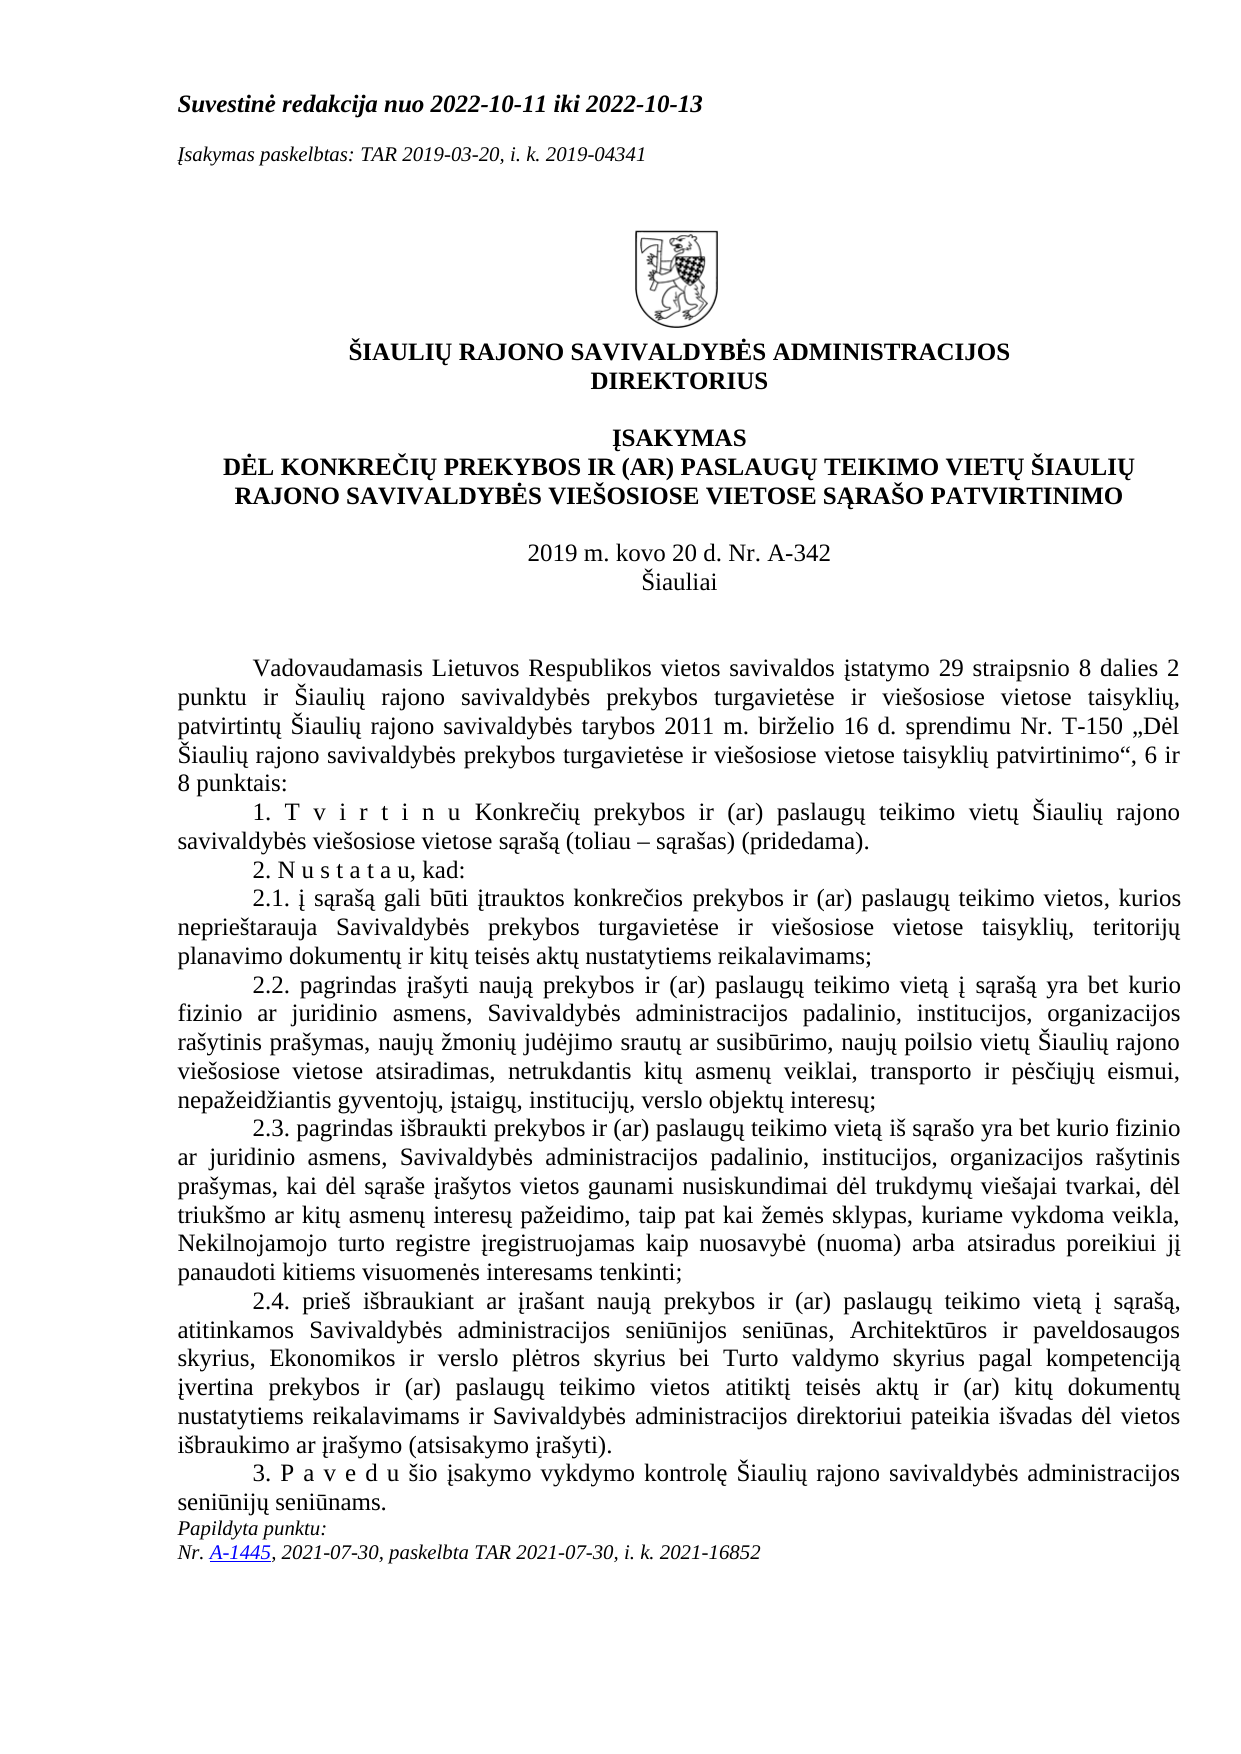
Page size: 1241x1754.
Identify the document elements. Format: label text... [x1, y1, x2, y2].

text Nr. A-1445, 2021-07-30, paskelbta TAR 2021-07-30, i. k. 2021-16852 [177, 1540, 1181, 1564]
text 1. T v i r t i n u Konkrečių prekybos ir (ar) paslaugų teikimo vietų Šiaulių rajono savivaldybės viešosiose vietose sąrašą (toliau – sąrašas) (pridedama). [177, 797, 1181, 855]
text ĮSAKYMAS [177, 423, 1181, 452]
text 2.3. pagrindas išbraukti prekybos ir (ar) paslaugų teikimo vietą iš sąrašo yra bet kurio fizinio ar juridinio asmens, Savivaldybės administracijos padalinio, institucijos, organizacijos rašytinis prašymas, kai dėl sąraše įrašytos vietos gaunami nusiskundimai dėl trukdymų viešajai tvarkai, dėl triukšmo ar kitų asmenų interesų pažeidimo, taip pat kai žemės sklypas, kuriame vykdoma veikla, Nekilnojamojo turto registre įregistruojamas kaip nuosavybė (nuoma) arba atsiradus poreikiui jį panaudoti kitiems visuomenės interesams tenkinti; [177, 1113, 1181, 1286]
text 2.1. į sąrašą gali būti įtrauktos konkrečios prekybos ir (ar) paslaugų teikimo vietos, kurios neprieštarauja Savivaldybės prekybos turgavietėse ir viešosiose vietose taisyklių, teritorijų planavimo dokumentų ir kitų teisės aktų nustatytiems reikalavimams; [177, 883, 1181, 970]
text 2019 m. kovo 20 d. Nr. A-342 [177, 538, 1181, 567]
text Įsakymas paskelbtas: TAR 2019-03-20, i. k. 2019-04341 [177, 141, 1181, 166]
text Šiauliai [177, 567, 1181, 596]
text 3. P a v e d u šio įsakymo vykdymo kontrolę Šiaulių rajono savivaldybės administracijos seniūnijų seniūnams. [177, 1458, 1181, 1516]
text 2.4. prieš išbraukiant ar įrašant naują prekybos ir (ar) paslaugų teikimo vietą į sąrašą, atitinkamos Savivaldybės administracijos seniūnijos seniūnas, Architektūros ir paveldosaugos skyrius, Ekonomikos ir verslo plėtros skyrius bei Turto valdymo skyrius pagal kompetenciją įvertina prekybos ir (ar) paslaugų teikimo vietos atitiktį teisės aktų ir (ar) kitų dokumentų nustatytiems reikalavimams ir Savivaldybės administracijos direktoriui pateikia išvadas dėl vietos išbraukimo ar įrašymo (atsisakymo įrašyti). [177, 1286, 1181, 1458]
text Suvestinė redakcija nuo 2022-10-11 iki 2022-10-13 [177, 89, 1181, 117]
text DĖL KONKREČIŲ PREKYBOS IR (AR) PASLAUGŲ TEIKIMO VIETŲ ŠIAULIŲ RAJONO SAVIVALDYBĖS VIEŠOSIOSE VIETOSE SĄRAŠO PATVIRTINIMO [177, 452, 1181, 510]
text 2.2. pagrindas įrašyti naują prekybos ir (ar) paslaugų teikimo vietą į sąrašą yra bet kurio fizinio ar juridinio asmens, Savivaldybės administracijos padalinio, institucijos, organizacijos rašytinis prašymas, naujų žmonių judėjimo srautų ar susibūrimo, naujų poilsio vietų Šiaulių rajono viešosiose vietose atsiradimas, netrukdantis kitų asmenų veiklai, transporto ir pėsčiųjų eismui, nepažeidžiantis gyventojų, įstaigų, institucijų, verslo objektų interesų; [177, 970, 1181, 1113]
text Papildyta punktu: [177, 1516, 1181, 1540]
text 2. N u s t a t a u, kad: [177, 855, 1181, 883]
text DIREKTORIUS [177, 366, 1181, 395]
text ŠIAULIŲ RAJONO SAVIVALDYBĖS ADMINISTRACIJOS [177, 337, 1181, 366]
text Vadovaudamasis Lietuvos Respublikos vietos savivaldos įstatymo 29 straipsnio 8 dalies 2 punktu ir Šiaulių rajono savivaldybės prekybos turgavietėse ir viešosiose vietose taisyklių, patvirtintų Šiaulių rajono savivaldybės tarybos 2011 m. birželio 16 d. sprendimu Nr. T-150 „Dėl Šiaulių rajono savivaldybės prekybos turgavietėse ir viešosiose vietose taisyklių patvirtinimo“, 6 ir 8 punktais: [177, 653, 1181, 797]
